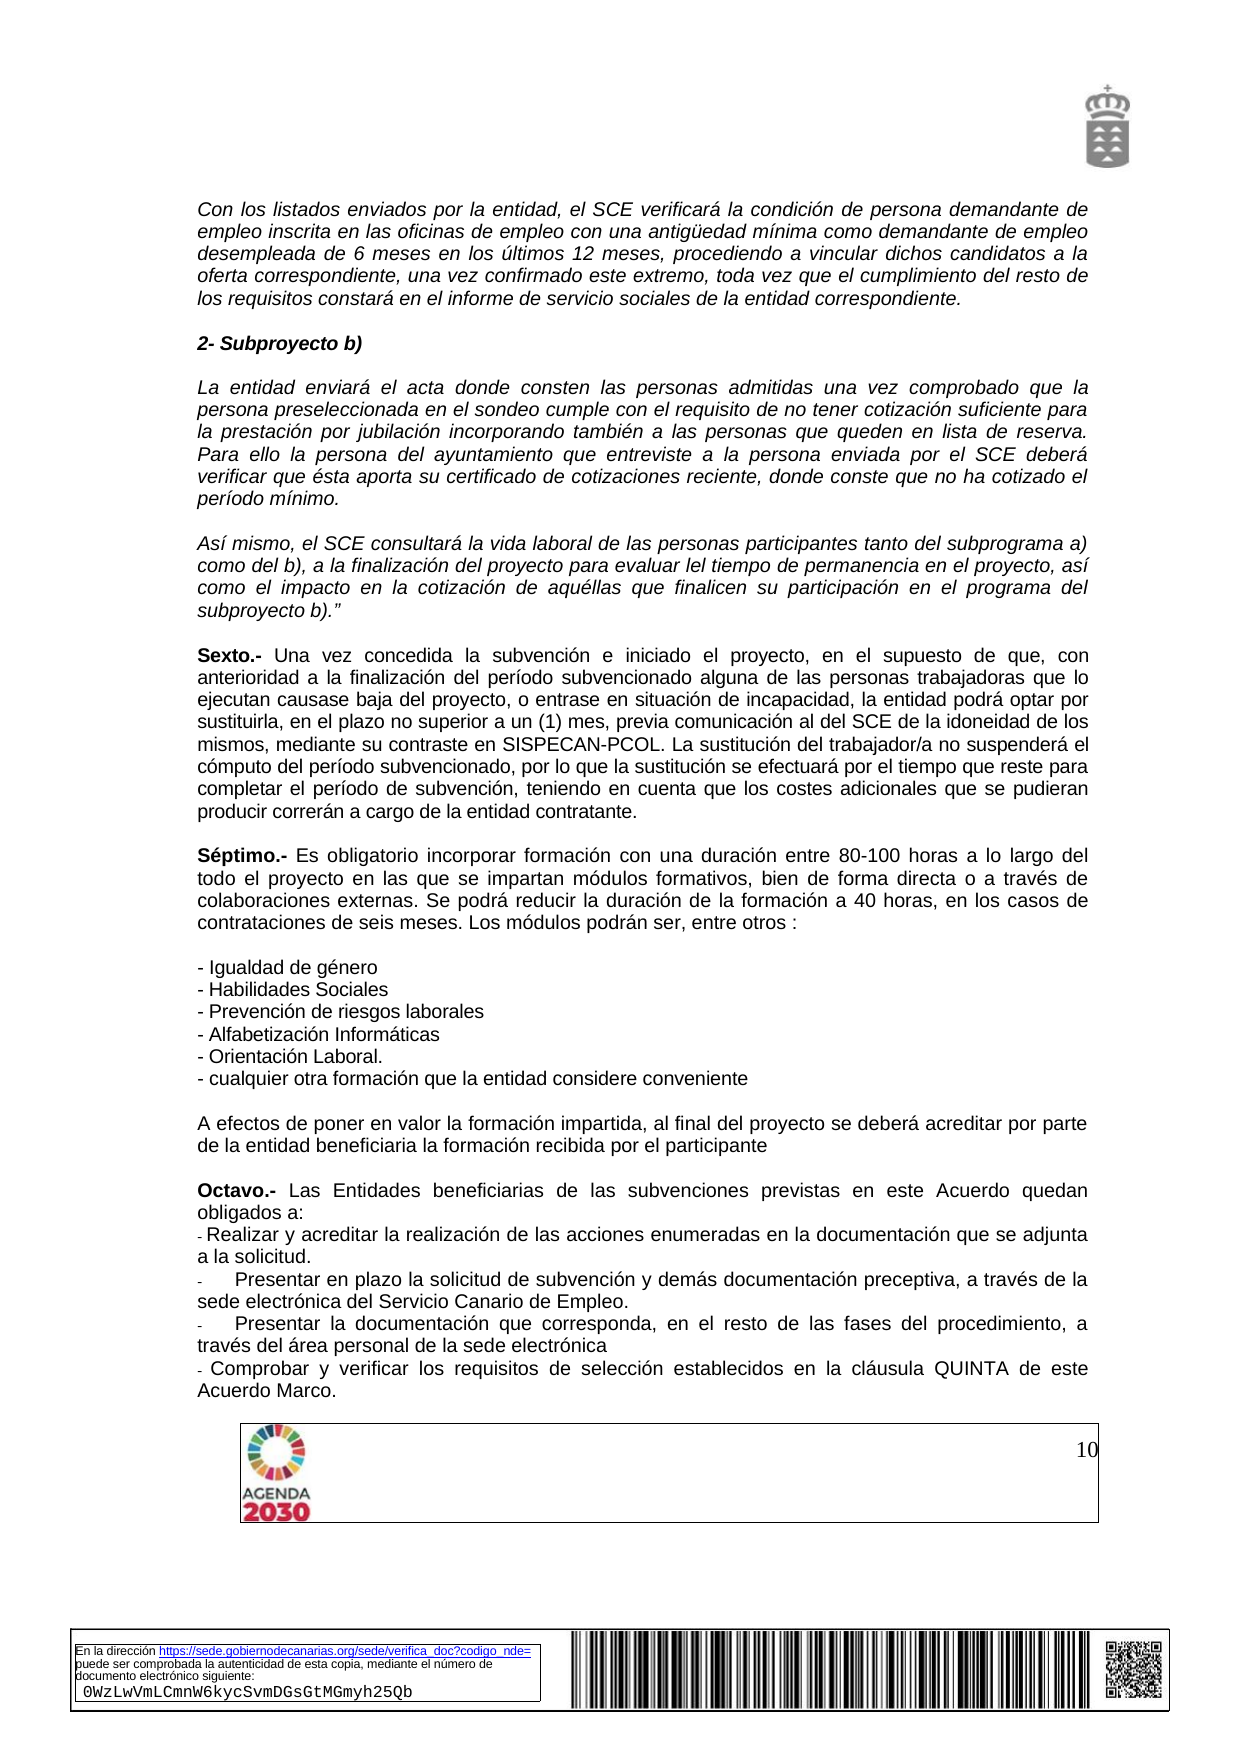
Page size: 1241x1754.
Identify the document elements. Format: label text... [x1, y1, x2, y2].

text 0WzLwVmLCmnW6kycSvmDGsGtMGmyh25Qb [83, 1684, 540, 1701]
table_header 10 [313, 1424, 1098, 1522]
text - Presentar la documentación que corresponda, en el resto de las fases del procedimiento, a través del área personal de la sede electrónica [197, 1313, 1090, 1357]
text - Alfabetización Informáticas [197, 1023, 1135, 1046]
text En la dirección https://sede.gobiernodecanarias.org/sede/verifica_doc?codigo_nde= puede ser comprobada la autenticidad de esta copia, mediante el número de documento electrónico siguiente: [76, 1646, 540, 1683]
text 2- Subproyecto b) [197, 334, 1135, 354]
text Séptimo.- Es obligatorio incorporar formación con una duración entre 80-100 horas a lo largo del todo el proyecto en las que se impartan módulos formativos, bien de forma directa o a través de colaboraciones externas. Se podrá reducir la duración de la formación a 40 horas, en los casos de contrataciones de seis meses. Los módulos podrán ser, entre otros : [197, 845, 1090, 934]
text - Presentar en plazo la solicitud de subvención y demás documentación preceptiva, a través de la sede electrónica del Servicio Canario de Empleo. [197, 1268, 1090, 1313]
text A efectos de poner en valor la formación impartida, al final del proyecto se deberá acreditar por parte de la entidad beneficiaria la formación recibida por el participante [197, 1112, 1090, 1157]
text - cualquier otra formación que la entidad considere conveniente [197, 1068, 1135, 1090]
text Con los listados enviados por la entidad, el SCE verificará la condición de persona demandante de empleo inscrita en las oficinas de empleo con una antigüedad mínima como demandante de empleo desempleada de 6 meses en los últimos 12 meses, procediendo a vincular dichos candidatos a la oferta correspondiente, una vez confirmado este extremo, toda vez que el cumplimiento del resto de los requisitos constará en el informe de servicio sociales de la entidad correspondiente. [197, 198, 1090, 309]
text Octavo.- Las Entidades beneficiarias de las subvenciones previstas en este Acuerdo quedan obligados a: [197, 1179, 1090, 1224]
text - Habilidades Sociales [197, 979, 1135, 1001]
text La entidad enviará el acta donde consten las personas admitidas una vez comprobado que la persona preseleccionada en el sondeo cumple con el requisito de no tener cotización suficiente para la prestación por jubilación incorporando también a las personas que queden en lista de reserva. Para ello la persona del ayuntamiento que entreviste a la persona enviada por el SCE deberá verificar que ésta aporta su certificado de cotizaciones reciente, donde conste que no ha cotizado el período mínimo. [197, 377, 1090, 510]
picture [241, 1424, 313, 1522]
picture [1083, 83, 1132, 172]
text - Orientación Laboral. [197, 1046, 1135, 1068]
text Así mismo, el SCE consultará la vida laboral de las personas participantes tanto del subprograma a) como del b), a la finalización del proyecto para evaluar lel tiempo de permanencia en el proyecto, así como el impacto en la cotización de aquéllas que finalicen su participación en el programa del subproyecto b).” [197, 533, 1090, 621]
text Sexto.- Una vez concedida la subvención e iniciado el proyecto, en el supuesto de que, con anterioridad a la finalización del período subvencionado alguna de las personas trabajadoras que lo ejecutan causase baja del proyecto, o entrase en situación de incapacidad, la entidad podrá optar por sustituirla, en el plazo no superior a un (1) mes, previa comunicación al del SCE de la idoneidad de los mismos, mediante su contraste en SISPECAN-PCOL. La sustitución del trabajador/a no suspenderá el cómputo del período subvencionado, por lo que la sustitución se efectuará por el tiempo que reste para completar el período de subvención, teniendo en cuenta que los costes adicionales que se pudieran producir correrán a cargo de la entidad contratante. [197, 644, 1090, 823]
text - Comprobar y verificar los requisitos de selección establecidos en la cláusula QUINTA de este Acuerdo Marco. [197, 1357, 1090, 1402]
text - Prevención de riesgos laborales [197, 1001, 1135, 1023]
text - Igualdad de género [197, 956, 1135, 978]
picture [71, 1630, 1169, 1711]
text - Realizar y acreditar la realización de las acciones enumeradas en la documentación que se adjunta a la solicitud. [197, 1224, 1090, 1268]
